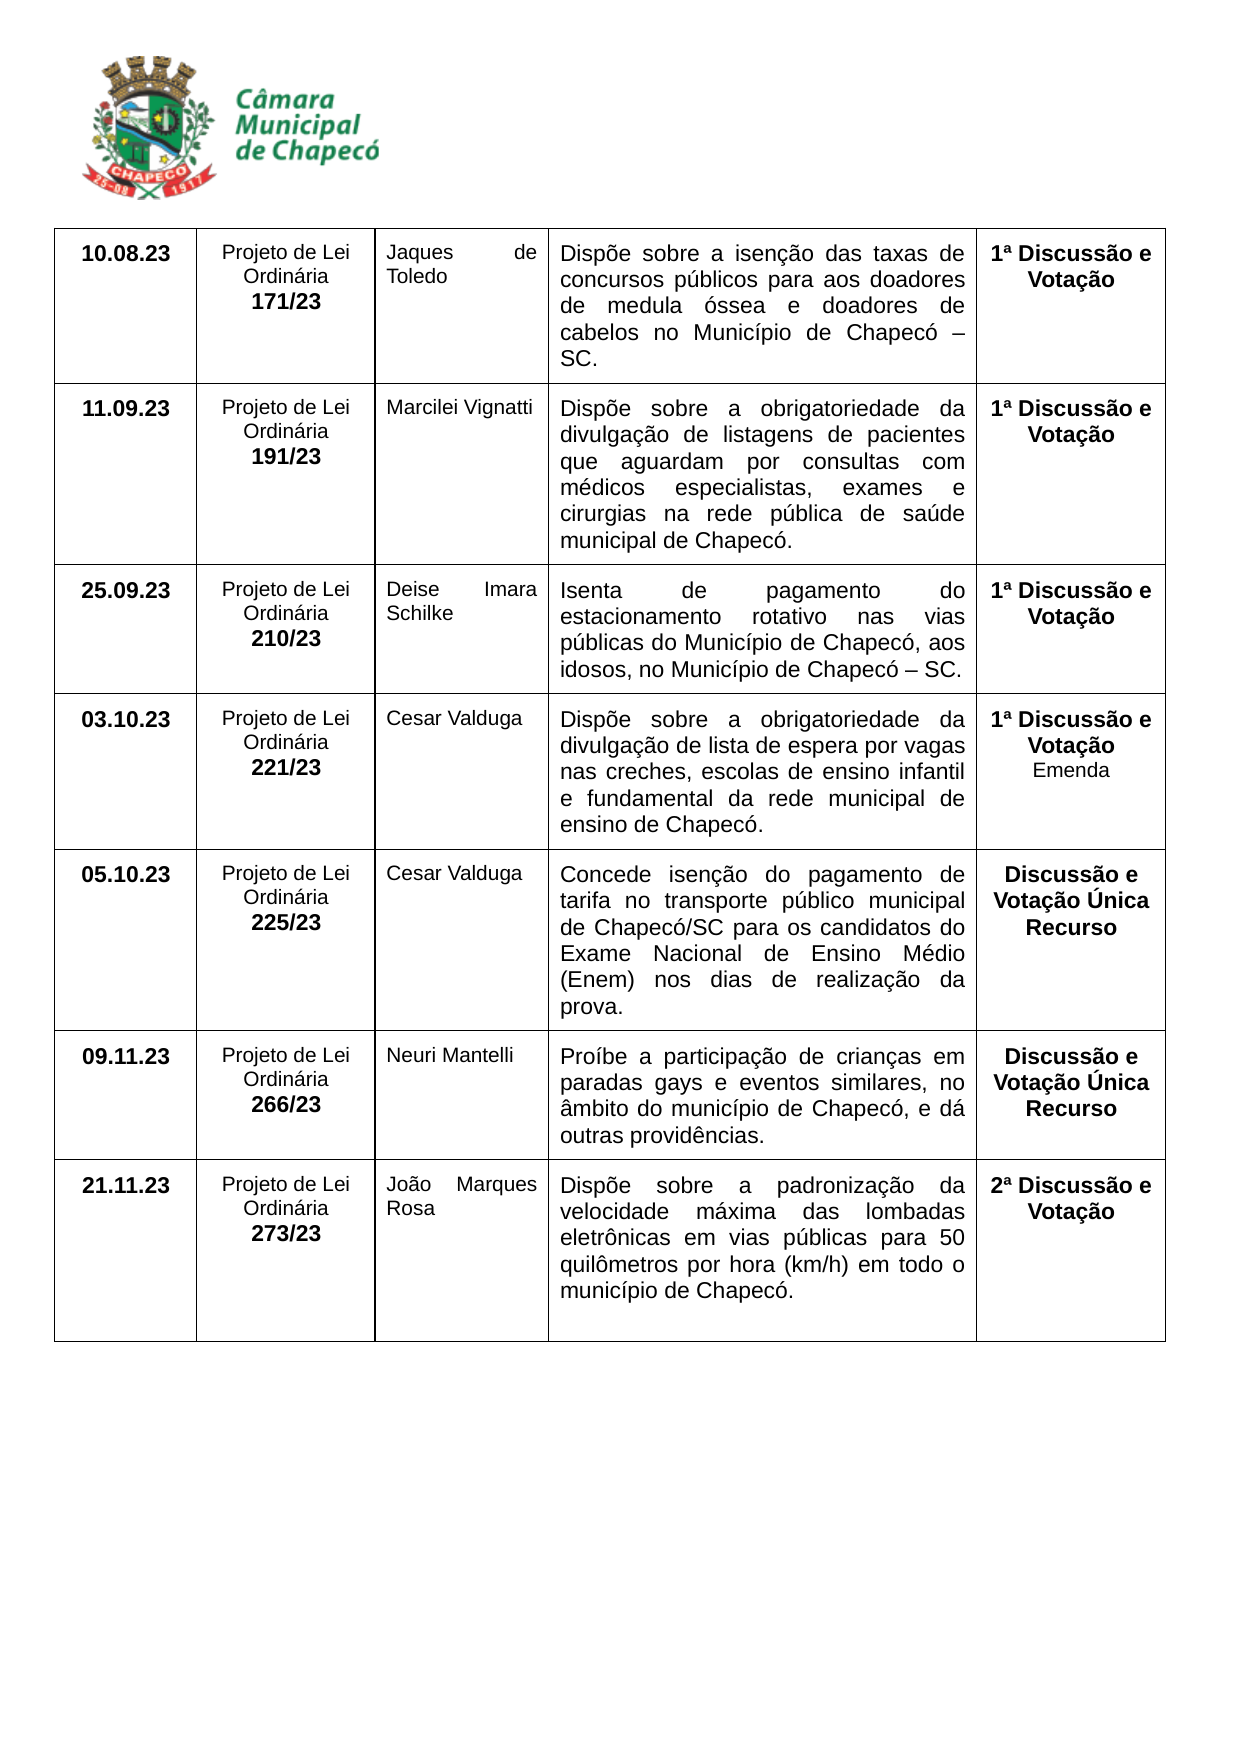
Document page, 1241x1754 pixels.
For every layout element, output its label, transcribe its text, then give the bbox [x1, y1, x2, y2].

table_cell Neuri Mantelli [376, 1031, 548, 1159]
table_cell João Marques Rosa [376, 1160, 548, 1341]
table_cell 1ª Discussão e Votação [977, 565, 1165, 693]
table_cell 1ª Discussão e Votação [977, 229, 1165, 383]
table_cell Dispõe sobre a obrigatoriedade da divulgação de lista de espera por vagas nas creches, escolas de ensino infantil e fundamental da rede municipal de ensino de Chapecó. [549, 694, 976, 849]
table_cell Cesar Valduga [376, 850, 548, 1030]
table_cell Dispõe sobre a isenção das taxas de concursos públicos para aos doadores de medula óssea e doadores de cabelos no Município de Chapecó – SC. [549, 229, 976, 383]
table_cell Marcilei Vignatti [376, 384, 548, 564]
table_cell 10.08.23 [55, 229, 196, 383]
table_cell Projeto de Lei Ordinária 225/23 [197, 850, 374, 1030]
table_cell Projeto de Lei Ordinária 273/23 [197, 1160, 374, 1341]
table_cell 09.11.23 [55, 1031, 196, 1159]
table_cell 2ª Discussão e Votação [977, 1160, 1165, 1341]
table_cell Projeto de Lei Ordinária 266/23 [197, 1031, 374, 1159]
table_cell Jaques de Toledo [376, 229, 548, 383]
table_cell Projeto de Lei Ordinária 221/23 [197, 694, 374, 849]
table_cell 1ª Discussão e Votação [977, 384, 1165, 564]
table_cell 11.09.23 [55, 384, 196, 564]
table_cell Projeto de Lei Ordinária 171/23 [197, 229, 374, 383]
table_cell Proíbe a participação de crianças em paradas gays e eventos similares, no âmbito do município de Chapecó, e dá outras providências. [549, 1031, 976, 1159]
table_cell 03.10.23 [55, 694, 196, 849]
table_cell 1ª Discussão e Votação Emenda [977, 694, 1165, 849]
table_cell 25.09.23 [55, 565, 196, 693]
table_cell Concede isenção do pagamento de tarifa no transporte público municipal de Chapecó/SC para os candidatos do Exame Nacional de Ensino Médio (Enem) nos dias de realização da prova. [549, 850, 976, 1030]
table_cell Deise Imara Schilke [376, 565, 548, 693]
table_cell Cesar Valduga [376, 694, 548, 849]
table_cell Projeto de Lei Ordinária 210/23 [197, 565, 374, 693]
table_cell Dispõe sobre a padronização da velocidade máxima das lombadas eletrônicas em vias públicas para 50 quilômetros por hora (km/h) em todo o município de Chapecó. [549, 1160, 976, 1341]
table_cell 21.11.23 [55, 1160, 196, 1341]
table_cell Discussão e Votação Única Recurso [977, 1031, 1165, 1159]
picture [81, 56, 379, 200]
table_cell 05.10.23 [55, 850, 196, 1030]
table_cell Projeto de Lei Ordinária 191/23 [197, 384, 374, 564]
table_cell Isenta de pagamento do estacionamento rotativo nas vias públicas do Município de Chapecó, aos idosos, no Município de Chapecó – SC. [549, 565, 976, 693]
table_cell Discussão e Votação Única Recurso [977, 850, 1165, 1030]
table_cell Dispõe sobre a obrigatoriedade da divulgação de listagens de pacientes que aguardam por consultas com médicos especialistas, exames e cirurgias na rede pública de saúde municipal de Chapecó. [549, 384, 976, 564]
